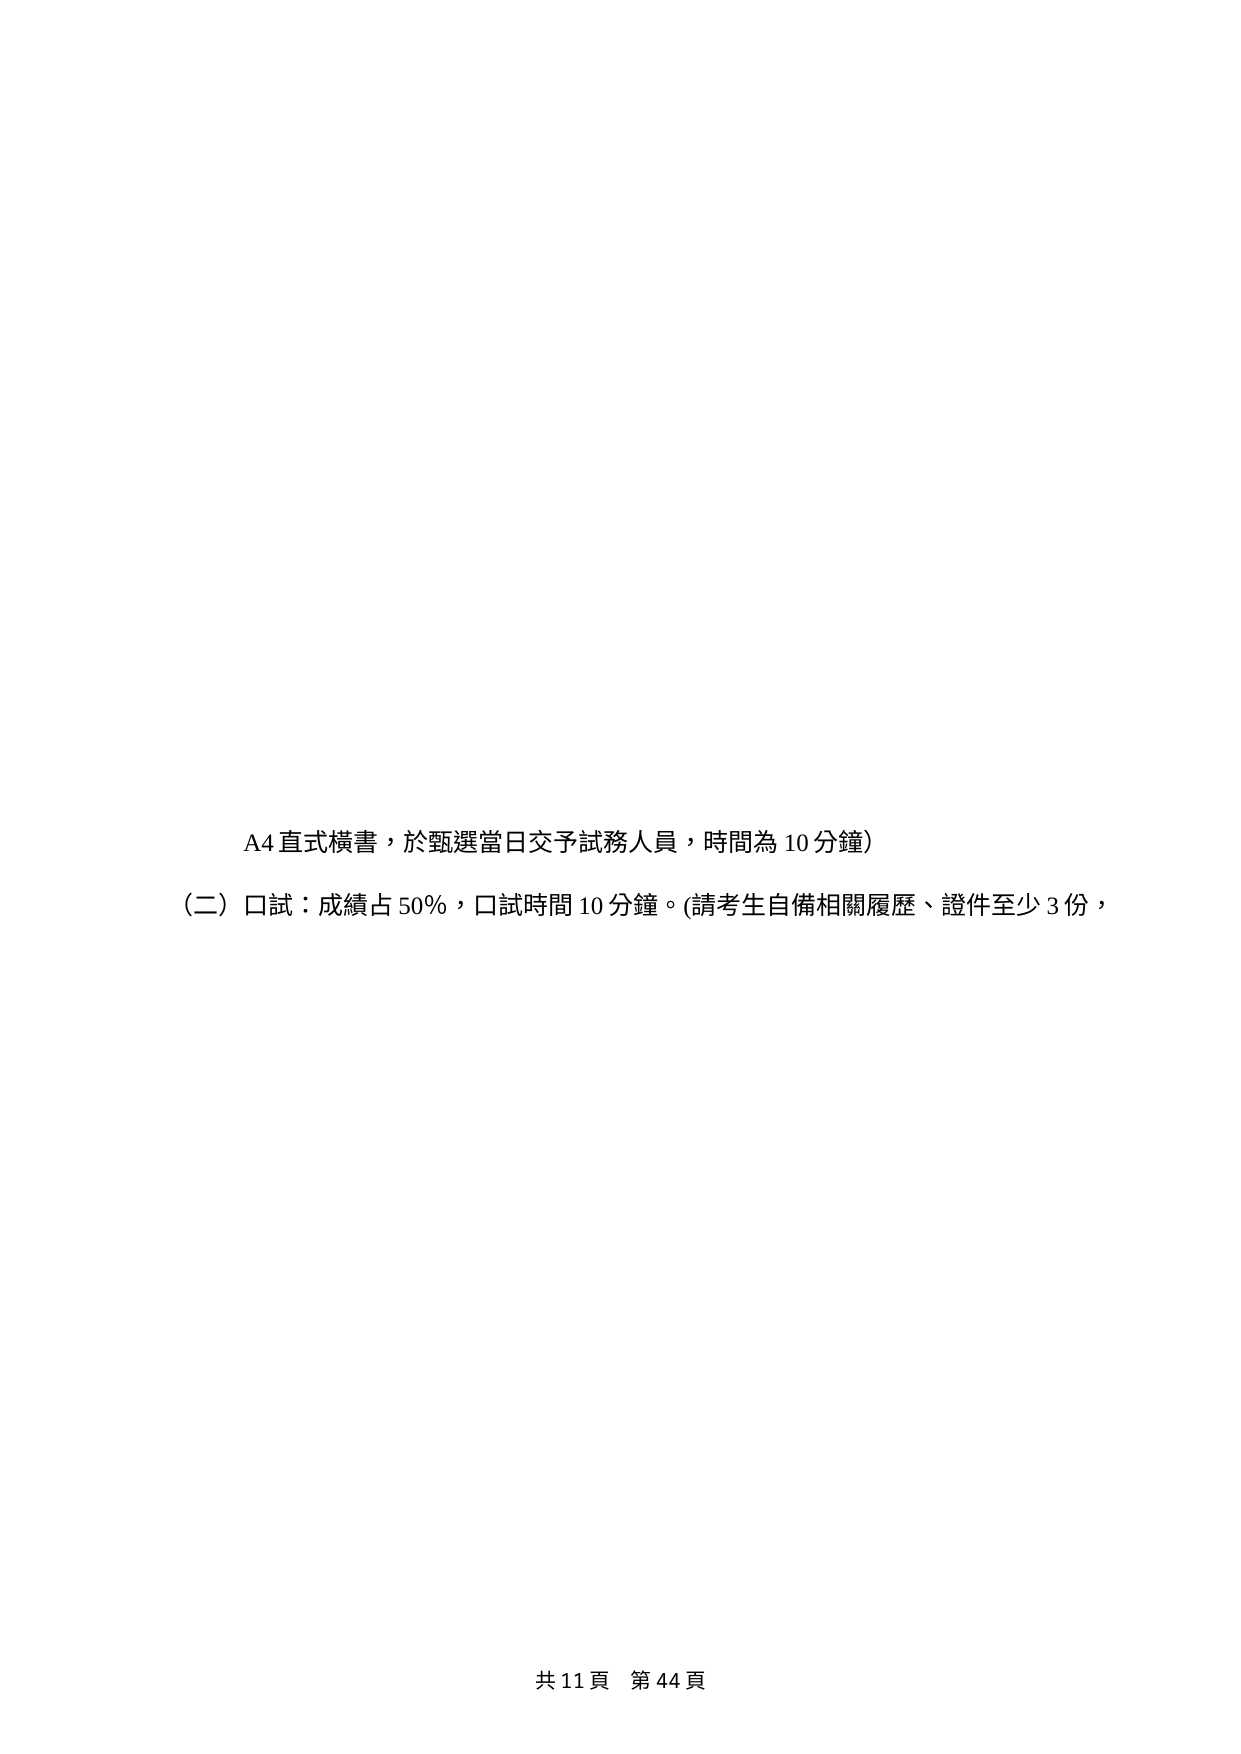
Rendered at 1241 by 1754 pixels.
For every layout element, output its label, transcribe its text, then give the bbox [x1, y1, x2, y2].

text （一）試教：成績占50％。（試教內容：自行選定單元，自備教具並編寫教案1式3份、A4直式橫書，於甄選當日交予試務人員，時間為10分鐘） [168, 799, 1122, 862]
text （二）口試：成績占50％，口試時間10分鐘。(請考生自備相關履歷、證件至少3份， [168, 862, 1122, 924]
